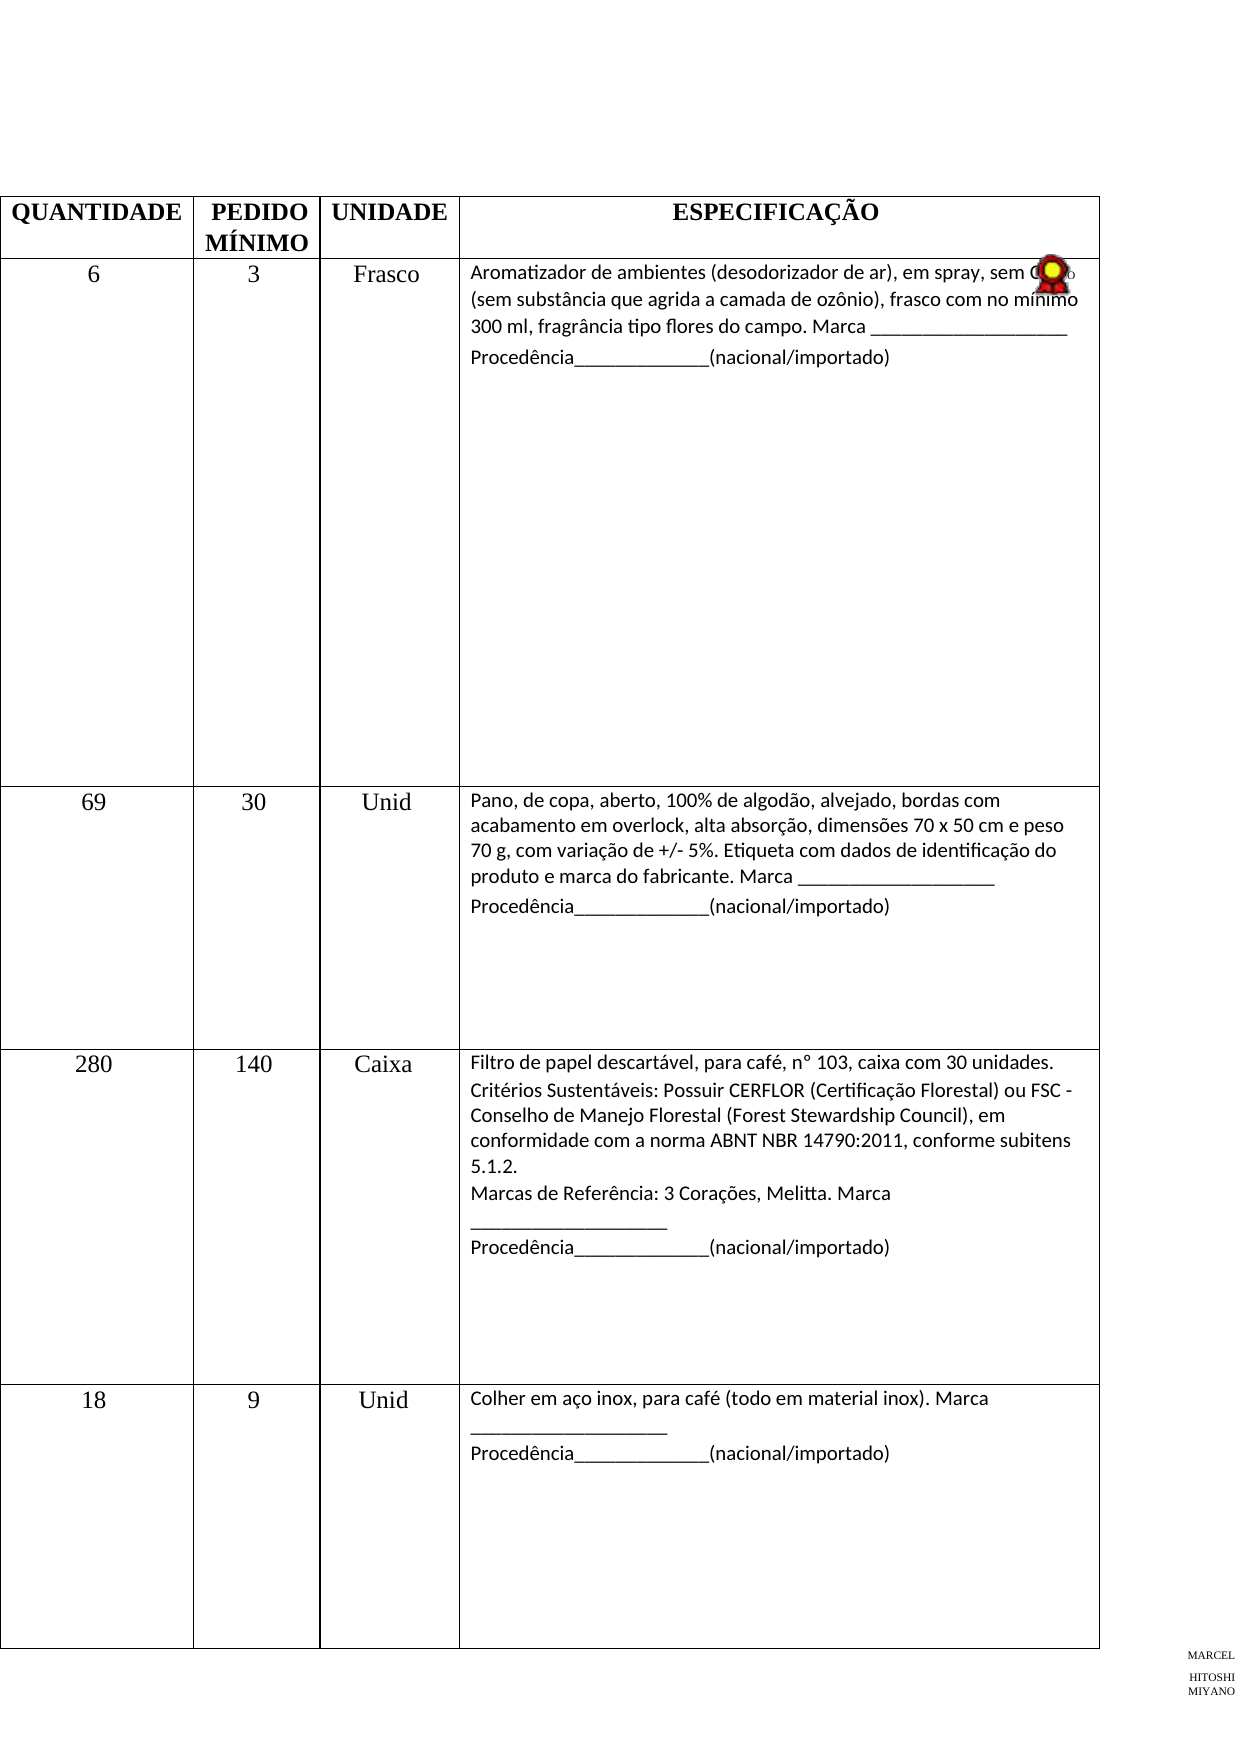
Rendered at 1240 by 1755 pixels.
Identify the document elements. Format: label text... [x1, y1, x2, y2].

table_cell Filtro de papel descartável, para café, nº 103, caixa com 30 unidades. Critérios Sustentáveis: Possuir CERFLOR (Certificação Florestal) ou FSC - Conselho de Manejo Florestal (Forest Stewardship Council), em conformidade com a norma ABNT NBR 14790:2011, conforme subitens 5.1.2. Marcas de Referência: 3 Corações, Melitta. Marca ___________________ Procedência_____________(nacional/importado) [460, 1050, 1099, 1384]
table_header UNIDADE [321, 197, 459, 258]
text MIYANO [1139, 1685, 1235, 1698]
text HITOSHI [1139, 1671, 1235, 1684]
table_cell 69 [1, 787, 193, 1048]
table_cell Pano, de copa, aberto, 100% de algodão, alvejado, bordas com acabamento em overlock, alta absorção, dimensões 70 x 50 cm e peso 70 g, com variação de +/- 5%. Etiqueta com dados de identificação do produto e marca do fabricante. Marca ___________________ Procedência_____________(nacional/importado) [460, 787, 1099, 1048]
table_cell 9 [194, 1385, 319, 1647]
table_cell 3 [194, 259, 319, 786]
table_cell 140 [194, 1050, 319, 1384]
table_cell 30 [194, 787, 319, 1048]
table_cell Colher em aço inox, para café (todo em material inox). Marca ___________________ Procedência_____________(nacional/importado) [460, 1385, 1099, 1647]
table_header QUANTIDADE [1, 197, 193, 258]
table_cell Caixa [321, 1050, 459, 1384]
table_cell Aromatizador de ambientes (desodorizador de ar), em spray, sem CFC O (sem substância que agrida a camada de ozônio), frasco com no mínimo 300 ml, fragrância tipo flores do campo. Marca ___________________ Procedência_____________(nacional/importado) [460, 259, 1099, 786]
table_cell Frasco [321, 259, 459, 786]
table_cell 280 [1, 1050, 193, 1384]
table_cell 6 [1, 259, 193, 786]
table_header ESPECIFICAÇÃO [460, 197, 1099, 258]
table_cell 18 [1, 1385, 193, 1647]
table_cell Unid [321, 1385, 459, 1647]
table_cell Unid [321, 787, 459, 1048]
table_header PEDIDO MÍNIMO [194, 197, 319, 258]
text MARCEL [1139, 1648, 1235, 1662]
